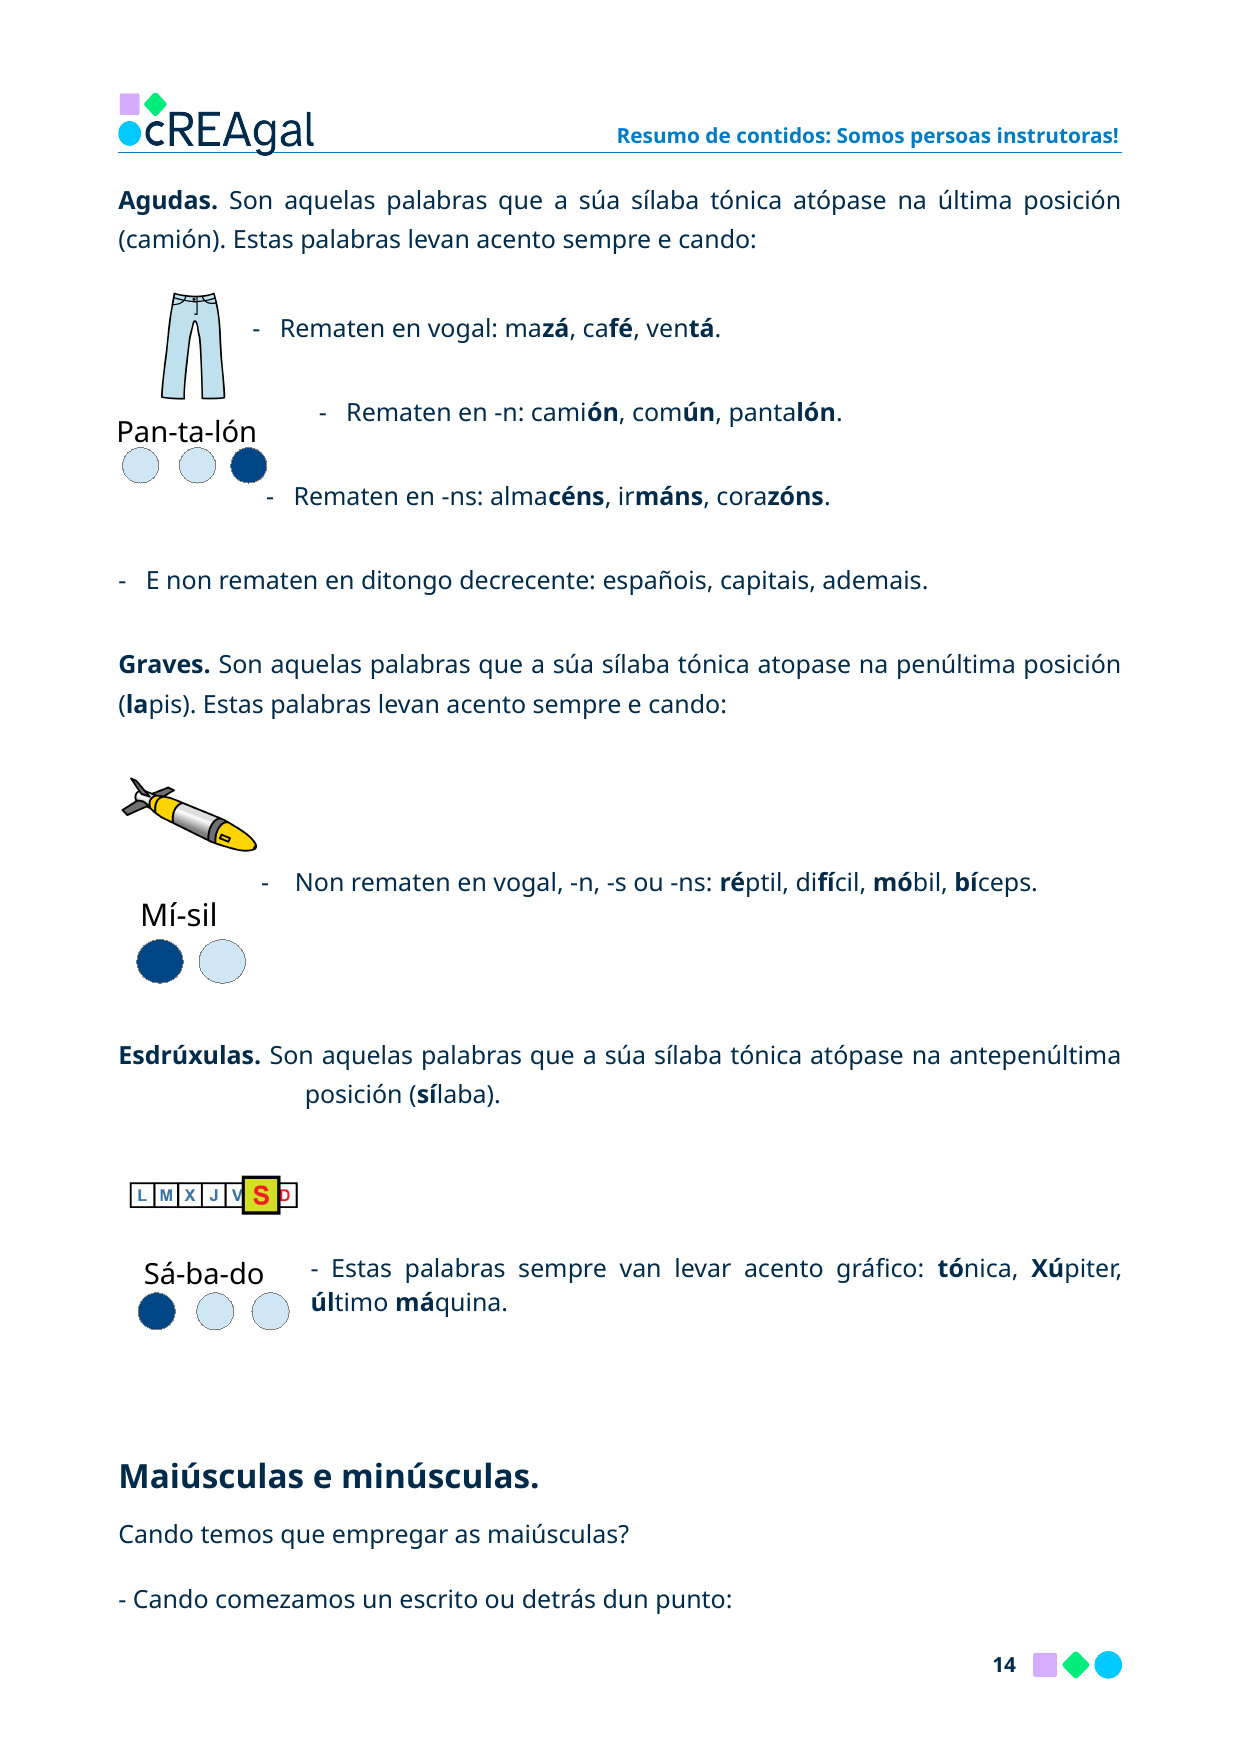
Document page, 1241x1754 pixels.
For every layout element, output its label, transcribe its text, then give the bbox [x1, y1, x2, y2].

text - Estas palabras sempre van levar acento gráfico: tónica, Xúpiter, último máquina. [118, 1250, 1122, 1318]
subtitle Maiúsculas e minúsculas. [118, 1452, 1122, 1498]
text - Non rematen en vogal, -n, -s ou -ns: réptil, difícil, móbil, bíceps. [118, 864, 1122, 899]
text Graves. Son aquelas palabras que a súa sílaba tónica atopase na penúltima posición (lapis). Estas palabras levan acento sempre e cando: [118, 647, 1122, 720]
text Esdrúxulas. Son aquelas palabras que a súa sílaba tónica atópase na antepenúltima posición (sílaba). [118, 1038, 1122, 1111]
picture [118, 93, 314, 156]
picture [122, 1103, 305, 1287]
picture [134, 288, 252, 404]
text - Cando comezamos un escrito ou detrás dun punto: [118, 1581, 1122, 1615]
text Cando temos que empregar as maiúsculas? [118, 1517, 1122, 1551]
text - Rematen en -ns: almacéns, irmáns, corazóns. [266, 479, 1122, 513]
text - Rematen en -n: camión, común, pantalón. [118, 395, 1122, 429]
text - E non rematen en ditongo decrecente: españois, capitais, ademais. [118, 563, 1122, 597]
text Agudas. Son aquelas palabras que a súa sílaba tónica atópase na última posición (camión). Estas palabras levan acento sempre e cando: [118, 182, 1122, 256]
picture [118, 747, 261, 882]
text - Rematen en vogal: mazá, café, ventá. [252, 311, 1122, 345]
